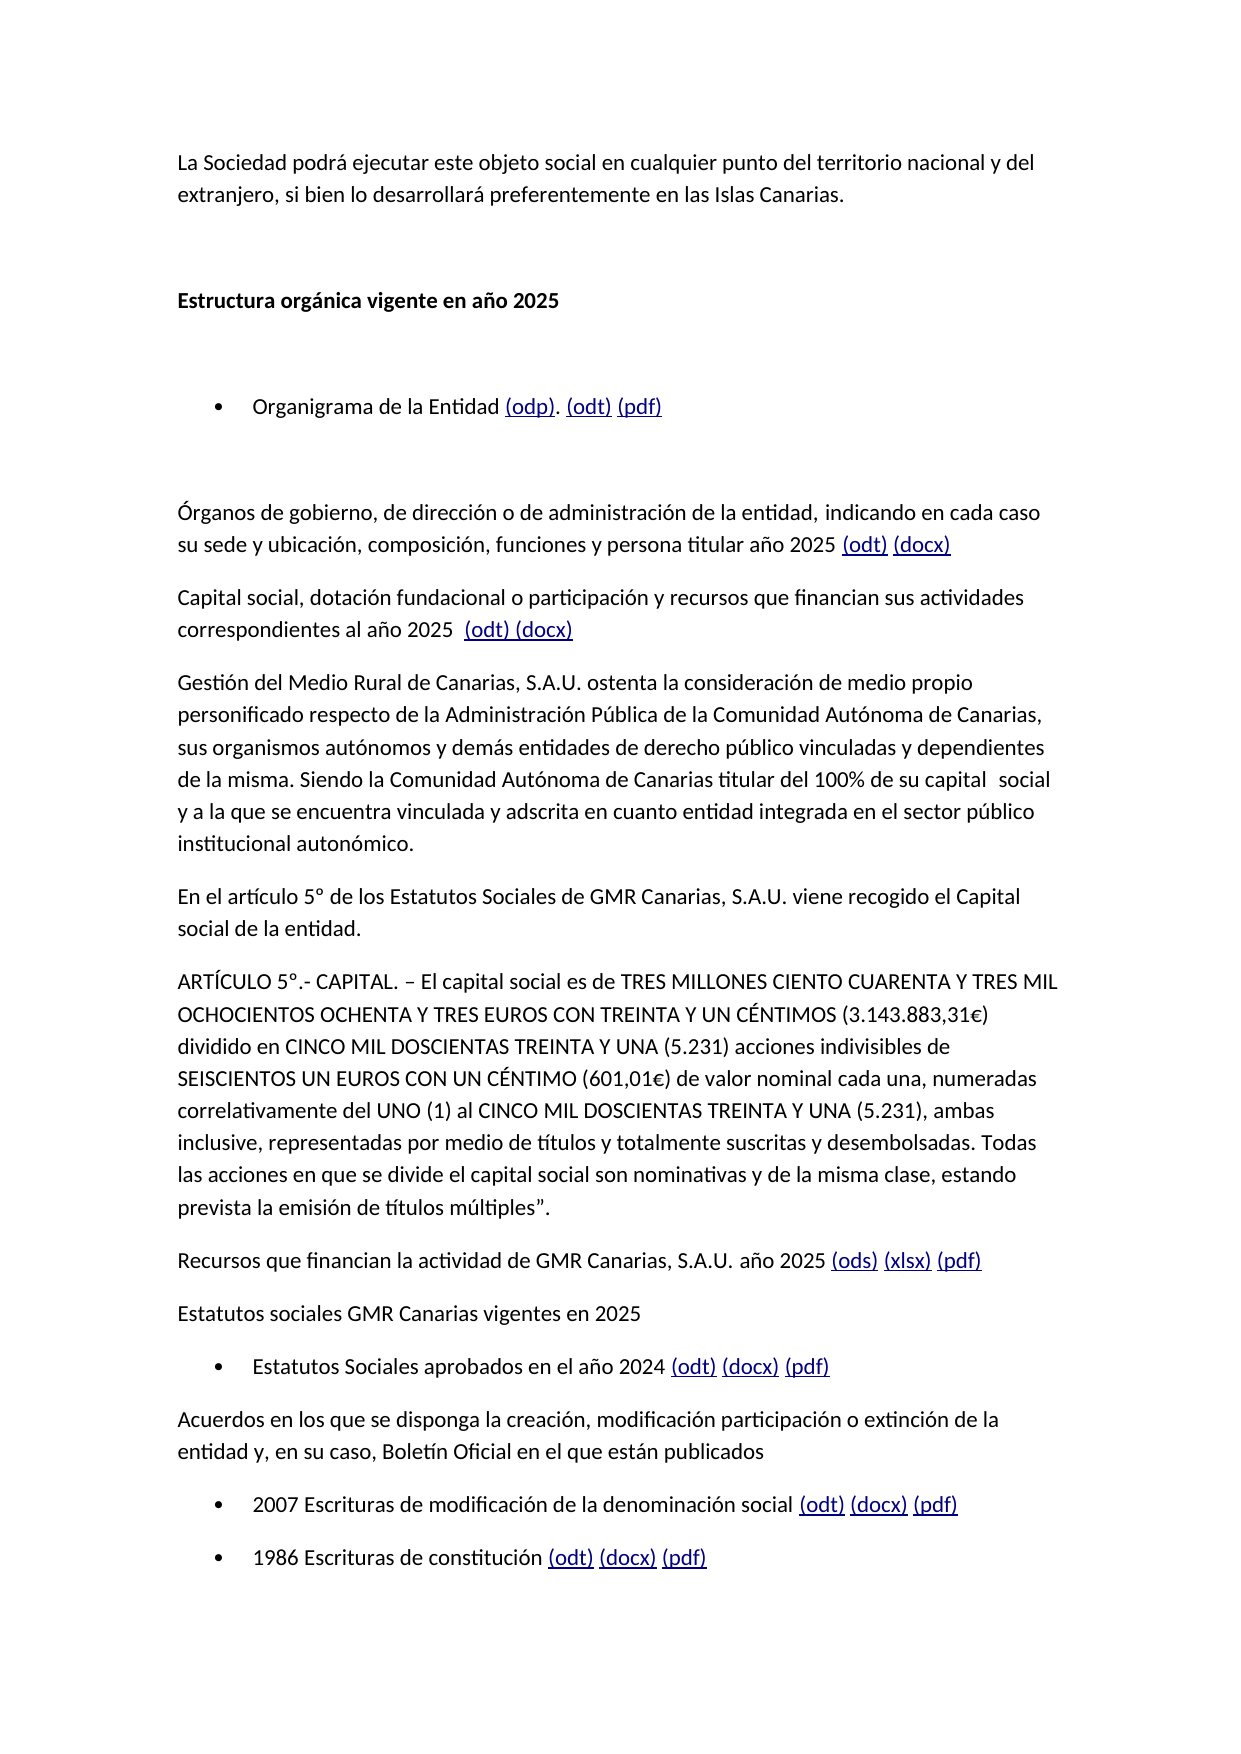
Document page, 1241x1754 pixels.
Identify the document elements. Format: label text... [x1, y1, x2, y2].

text En el artículo 5º de los Estatutos Sociales de GMR Canarias, S.A.U. viene recogido el Capital social de la entidad. [177, 882, 1063, 942]
text Recursos que financian la actividad de GMR Canarias, S.A.U. año 2025 (ods) (xlsx) (pdf) [177, 1246, 1063, 1274]
text Acuerdos en los que se disponga la creación, modificación participación o extinción de la entidad y, en su caso, Boletín Oficial en el que están publicados [177, 1405, 1063, 1465]
text Órganos de gobierno, de dirección o de administración de la entidad, indicando en cada caso su sede y ubicación, composición, funciones y persona titular año 2025 (odt) (docx) [177, 498, 1063, 558]
list 2007 Escrituras de modificación de la denominación social (odt) (docx) (pdf) [215, 1490, 1063, 1518]
text Capital social, dotación fundacional o participación y recursos que financian sus actividades correspondientes al año 2025 (odt) (docx) [177, 583, 1063, 643]
list Estatutos Sociales aprobados en el año 2024 (odt) (docx) (pdf) [215, 1352, 1063, 1380]
text Estructura orgánica vigente en año 2025 [177, 286, 1063, 314]
text Estatutos sociales GMR Canarias vigentes en 2025 [177, 1299, 1063, 1327]
text Gestión del Medio Rural de Canarias, S.A.U. ostenta la consideración de medio propio personificado respecto de la Administración Pública de la Comunidad Autónoma de Canarias, sus organismos autónomos y demás entidades de derecho público vinculadas y dependientes de la misma. Siendo la Comunidad Autónoma de Canarias titular del 100% de su capital social y a la que se encuentra vinculada y adscrita en cuanto entidad integrada en el sector público institucional autonómico. [177, 668, 1063, 857]
list Organigrama de la Entidad (odp). (odt) (pdf) [215, 392, 1063, 420]
list 1986 Escrituras de constitución (odt) (docx) (pdf) [215, 1543, 1063, 1571]
text La Sociedad podrá ejecutar este objeto social en cualquier punto del territorio nacional y del extranjero, si bien lo desarrollará preferentemente en las Islas Canarias. [177, 148, 1063, 208]
text ARTÍCULO 5º.- CAPITAL. – El capital social es de TRES MILLONES CIENTO CUARENTA Y TRES MIL OCHOCIENTOS OCHENTA Y TRES EUROS CON TREINTA Y UN CÉNTIMOS (3.143.883,31€) dividido en CINCO MIL DOSCIENTAS TREINTA Y UNA (5.231) acciones indivisibles de SEISCIENTOS UN EUROS CON UN CÉNTIMO (601,01€) de valor nominal cada una, numeradas correlativamente del UNO (1) al CINCO MIL DOSCIENTAS TREINTA Y UNA (5.231), ambas inclusive, representadas por medio de títulos y totalmente suscritas y desembolsadas. Todas las acciones en que se divide el capital social son nominativas y de la misma clase, estando prevista la emisión de títulos múltiples”. [177, 967, 1063, 1221]
